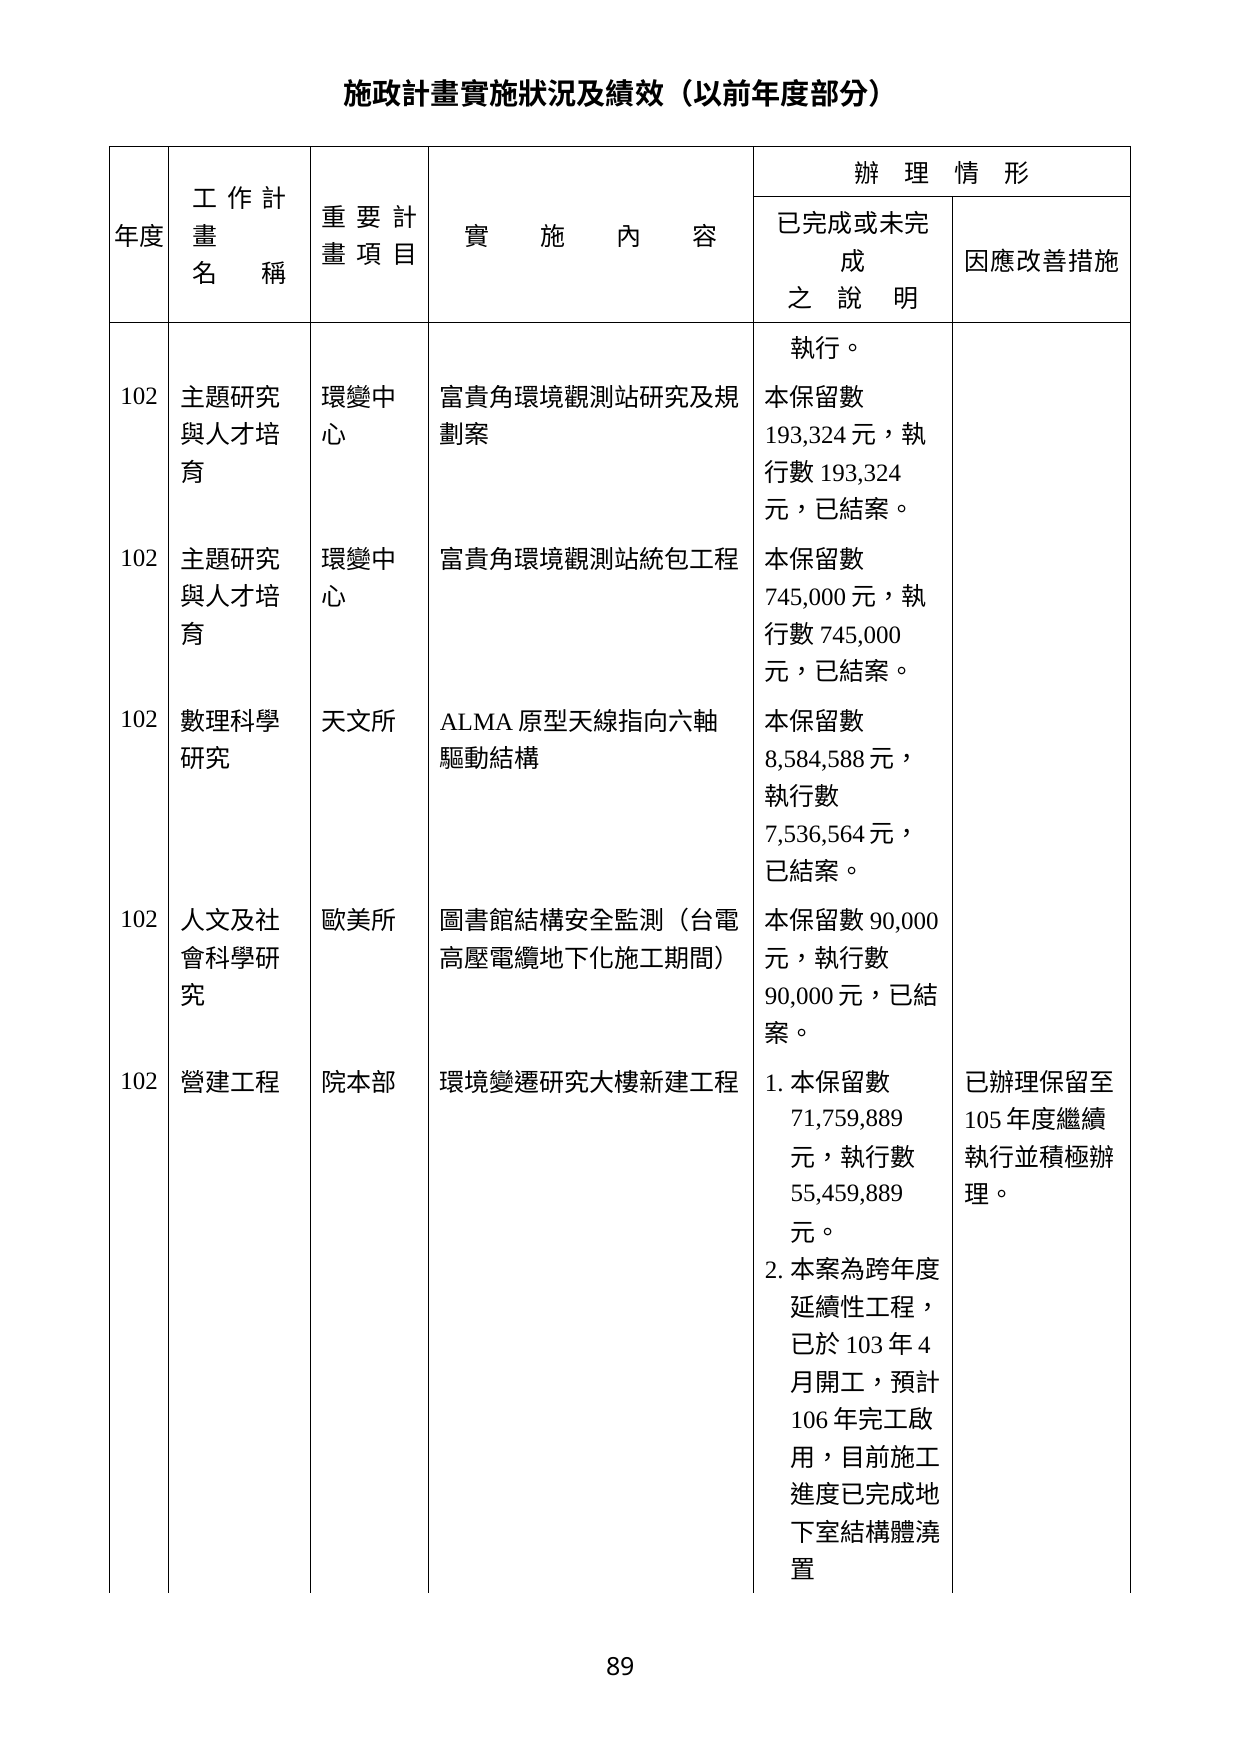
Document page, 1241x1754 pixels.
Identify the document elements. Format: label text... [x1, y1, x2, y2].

table_header 實施內容 [429, 147, 753, 322]
table_cell 營建工程 [169, 1056, 310, 1593]
table_cell 富貴角環境觀測站統包工程 [429, 533, 753, 695]
table_cell 本保留數8,584,588元，執行數7,536,564元，已結案。 [754, 695, 952, 894]
table_cell [953, 695, 1130, 894]
table_cell [953, 894, 1130, 1056]
table_cell 環變中心 [311, 533, 428, 695]
table_cell [953, 533, 1130, 695]
table_cell 歐美所 [311, 894, 428, 1056]
table_cell 環境變遷研究大樓新建工程 [429, 1056, 753, 1593]
table_cell [429, 323, 753, 371]
table_cell 本保留數71,759,889元，執行數55,459,889元。 本案為跨年度延續性工程，已於103年4月開工，預計106年完工啟用，目前施工進度已完成地下室結構體澆置 [754, 1056, 952, 1593]
table_cell 圖書館結構安全監測（台電高壓電纜地下化施工期間） [429, 894, 753, 1056]
table_cell 102 [110, 533, 168, 695]
table_cell 人文及社會科學研究 [169, 894, 310, 1056]
table_cell 院本部 [311, 1056, 428, 1593]
table_cell [169, 323, 310, 371]
table_cell 環變中心 [311, 371, 428, 533]
table_cell 102 [110, 1056, 168, 1593]
table_header 重要計畫項目 [311, 147, 428, 322]
table_cell 已辦理保留至105年度繼續執行並積極辦理。 [953, 1056, 1130, 1593]
table_cell 主題研究與人才培育 [169, 371, 310, 533]
table_header 年度 [110, 147, 168, 322]
table_cell 102 [110, 695, 168, 894]
table_header 辦理情形 [754, 147, 1130, 196]
table_cell [953, 371, 1130, 533]
table_cell 本保留數193,324元，執行數193,324元，已結案。 [754, 371, 952, 533]
table_header 工作計畫 名稱 [169, 147, 310, 322]
table_cell 102 [110, 371, 168, 533]
table_cell [311, 323, 428, 371]
table_cell 富貴角環境觀測站研究及規劃案 [429, 371, 753, 533]
table_cell 已完成或未完成 之 說 明 [754, 197, 952, 322]
table_cell 數理科學研究 [169, 695, 310, 894]
table_cell 天文所 [311, 695, 428, 894]
table_cell ALMA原型天線指向六軸驅動結構 [429, 695, 753, 894]
table_cell 本保留數745,000元，執行數745,000元，已結案。 [754, 533, 952, 695]
table_cell 本保留數90,000元，執行數90,000元，已結案。 [754, 894, 952, 1056]
table_cell 102 [110, 894, 168, 1056]
table_cell [110, 323, 168, 371]
table_cell 本保留數22,317,834元。 本案計畫基地位於極地格陵蘭，環境嚴苛，到極地一年僅有一航次船班，執行困難度高，且履約地點於美國及極地格陵蘭，需國際計畫團隊協助及合作，非我單方人力物力可完成，依計畫團隊規劃，將於105年完成驗收結案，爰全數保留至105年度繼續執行。 [754, 323, 952, 371]
table_cell 主題研究與人才培育 [169, 533, 310, 695]
table_cell 因應改善措施 [953, 197, 1130, 322]
table_cell [953, 323, 1130, 371]
